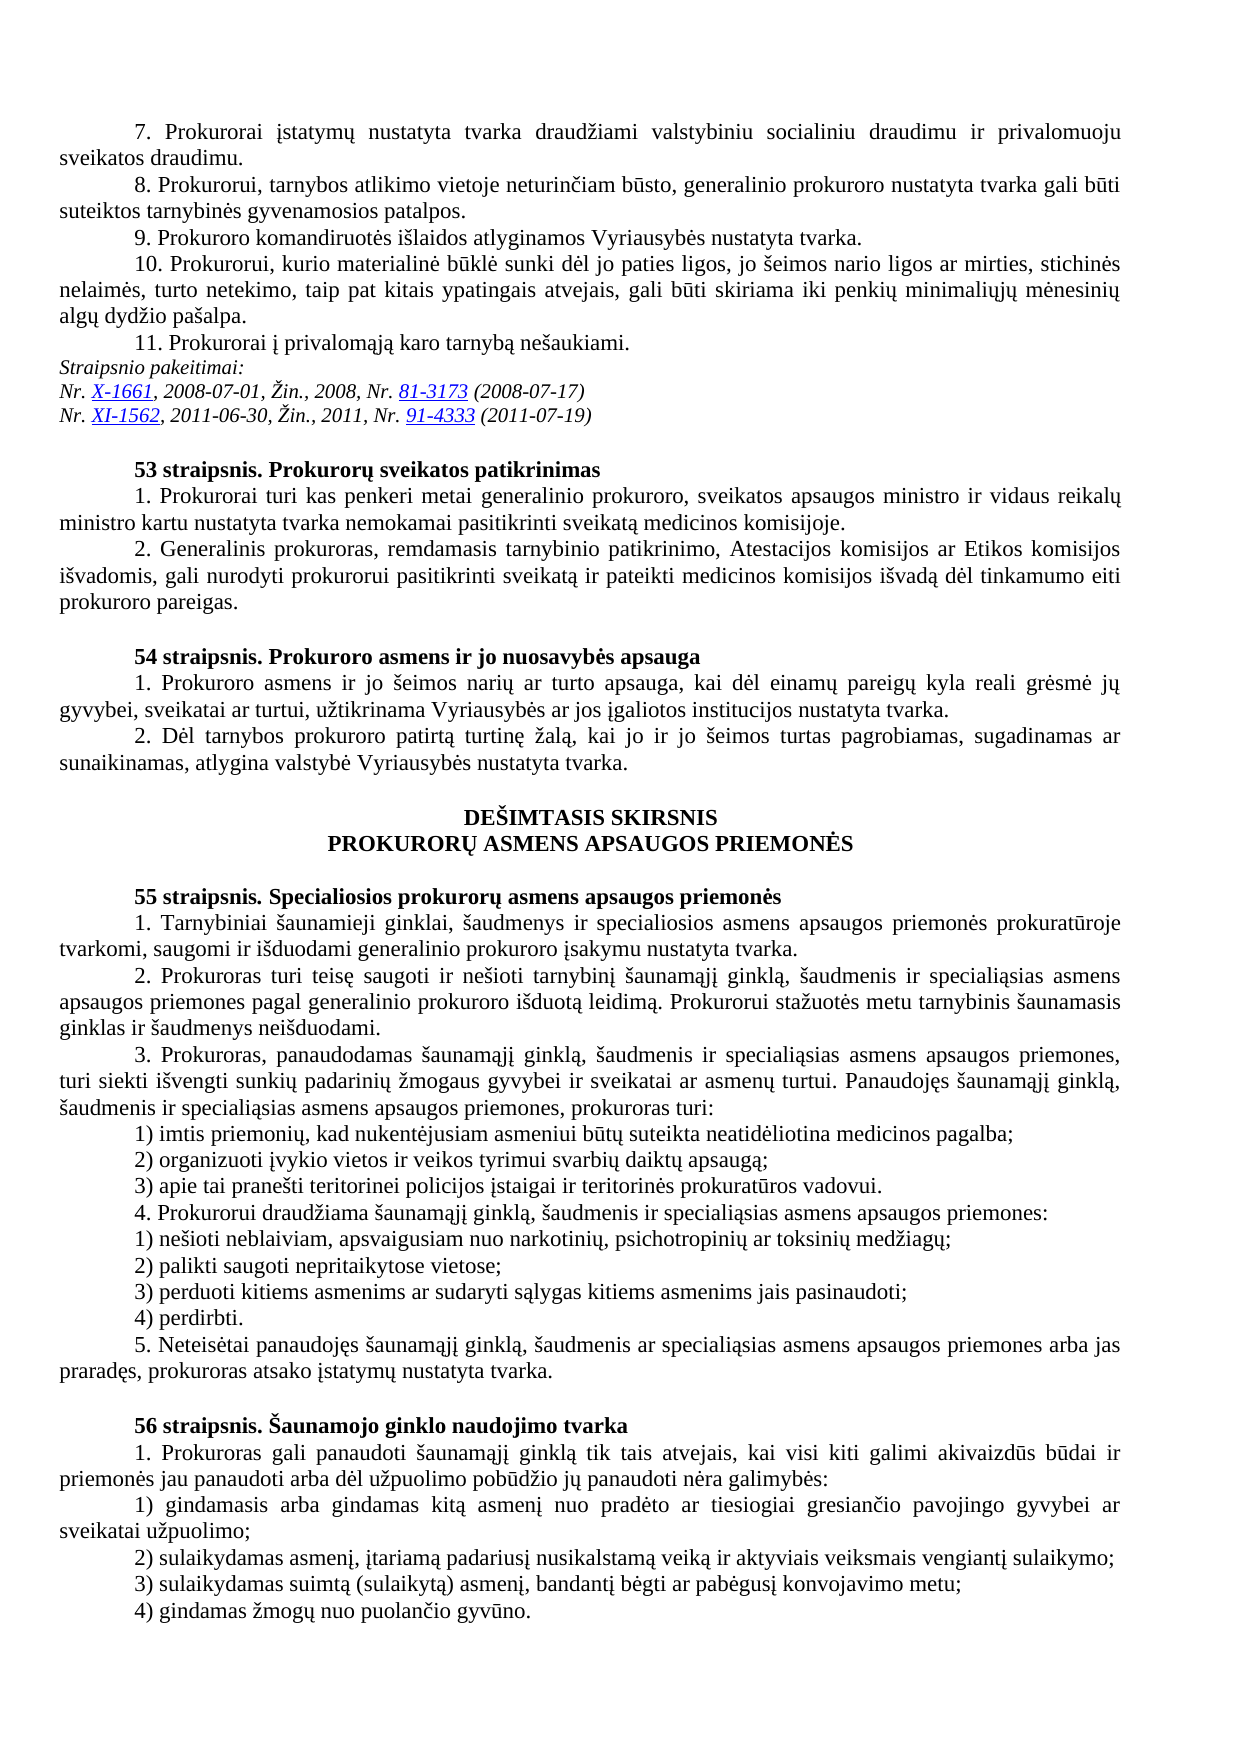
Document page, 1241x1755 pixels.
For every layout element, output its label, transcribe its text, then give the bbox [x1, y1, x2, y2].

text 4. Prokurorui draudžiama šaunamąjį ginklą, šaudmenis ir specialiąsias asmens apsaugos priemones: [59, 1199, 1122, 1225]
text 54 straipsnis. Prokuroro asmens ir jo nuosavybės apsauga [59, 643, 1122, 669]
text 1. Tarnybiniai šaunamieji ginklai, šaudmenys ir specialiosios asmens apsaugos priemonės prokuratūroje tvarkomi, saugomi ir išduodami generalinio prokuroro įsakymu nustatyta tvarka. [59, 909, 1122, 962]
text Nr. X-1661, 2008-07-01, Žin., 2008, Nr. 81-3173 (2008-07-17) [59, 379, 1122, 403]
text 1) nešioti neblaiviam, apsvaigusiam nuo narkotinių, psichotropinių ar toksinių medžiagų; [59, 1225, 1122, 1252]
text 56 straipsnis. Šaunamojo ginklo naudojimo tvarka [59, 1412, 1122, 1438]
text 2. Prokuroras turi teisę saugoti ir nešioti tarnybinį šaunamąjį ginklą, šaudmenis ir specialiąsias asmens apsaugos priemones pagal generalinio prokuroro išduotą leidimą. Prokurorui stažuotės metu tarnybinis šaunamasis ginklas ir šaudmenys neišduodami. [59, 962, 1122, 1041]
text 5. Neteisėtai panaudojęs šaunamąjį ginklą, šaudmenis ar specialiąsias asmens apsaugos priemones arba jas praradęs, prokuroras atsako įstatymų nustatyta tvarka. [59, 1331, 1122, 1383]
text 1. Prokuroro asmens ir jo šeimos narių ar turto apsauga, kai dėl einamų pareigų kyla reali grėsmė jų gyvybei, sveikatai ar turtui, užtikrinama Vyriausybės ar jos įgaliotos institucijos nustatyta tvarka. [59, 669, 1122, 722]
text PROKURORŲ ASMENS APSAUGOS PRIEMONĖS [59, 830, 1122, 856]
text 2. Generalinis prokuroras, remdamasis tarnybinio patikrinimo, Atestacijos komisijos ar Etikos komisijos išvadomis, gali nurodyti prokurorui pasitikrinti sveikatą ir pateikti medicinos komisijos išvadą dėl tinkamumo eiti prokuroro pareigas. [59, 535, 1122, 614]
text Straipsnio pakeitimai: [59, 355, 1122, 379]
text 1) gindamasis arba gindamas kitą asmenį nuo pradėto ar tiesiogiai gresiančio pavojingo gyvybei ar sveikatai užpuolimo; [59, 1491, 1122, 1544]
text 3) apie tai pranešti teritorinei policijos įstaigai ir teritorinės prokuratūros vadovui. [59, 1173, 1122, 1199]
text 1) imtis priemonių, kad nukentėjusiam asmeniui būtų suteikta neatidėliotina medicinos pagalba; [59, 1120, 1122, 1146]
text 55 straipsnis. Specialiosios prokurorų asmens apsaugos priemonės [59, 883, 1122, 909]
text 3) perduoti kitiems asmenims ar sudaryti sąlygas kitiems asmenims jais pasinaudoti; [59, 1278, 1122, 1304]
text 2) organizuoti įvykio vietos ir veikos tyrimui svarbių daiktų apsaugą; [59, 1146, 1122, 1173]
text 4) gindamas žmogų nuo puolančio gyvūno. [59, 1597, 1122, 1623]
text 4) perdirbti. [59, 1304, 1122, 1331]
text 3. Prokuroras, panaudodamas šaunamąjį ginklą, šaudmenis ir specialiąsias asmens apsaugos priemones, turi siekti išvengti sunkių padarinių žmogaus gyvybei ir sveikatai ar asmenų turtui. Panaudojęs šaunamąjį ginklą, šaudmenis ir specialiąsias asmens apsaugos priemones, prokuroras turi: [59, 1041, 1122, 1120]
text 3) sulaikydamas suimtą (sulaikytą) asmenį, bandantį bėgti ar pabėgusį konvojavimo metu; [59, 1570, 1122, 1597]
text 9. Prokuroro komandiruotės išlaidos atlyginamos Vyriausybės nustatyta tvarka. [59, 223, 1122, 250]
text 7. Prokurorai įstatymų nustatyta tvarka draudžiami valstybiniu socialiniu draudimu ir privalomuoju sveikatos draudimu. [59, 118, 1122, 171]
text 2) sulaikydamas asmenį, įtariamą padariusį nusikalstamą veiką ir aktyviais veiksmais vengiantį sulaikymo; [59, 1544, 1122, 1570]
text 8. Prokurorui, tarnybos atlikimo vietoje neturinčiam būsto, generalinio prokuroro nustatyta tvarka gali būti suteiktos tarnybinės gyvenamosios patalpos. [59, 171, 1122, 223]
text 1. Prokurorai turi kas penkeri metai generalinio prokuroro, sveikatos apsaugos ministro ir vidaus reikalų ministro kartu nustatyta tvarka nemokamai pasitikrinti sveikatą medicinos komisijoje. [59, 483, 1122, 535]
text DEŠIMTASIS SKIRSNIS [59, 804, 1122, 830]
text 11. Prokurorai į privalomąją karo tarnybą nešaukiami. [59, 329, 1122, 355]
text 10. Prokurorui, kurio materialinė būklė sunki dėl jo paties ligos, jo šeimos nario ligos ar mirties, stichinės nelaimės, turto netekimo, taip pat kitais ypatingais atvejais, gali būti skiriama iki penkių minimaliųjų mėnesinių algų dydžio pašalpa. [59, 250, 1122, 329]
text 2) palikti saugoti nepritaikytose vietose; [59, 1252, 1122, 1278]
text 53 straipsnis. Prokurorų sveikatos patikrinimas [59, 456, 1122, 483]
text 2. Dėl tarnybos prokuroro patirtą turtinę žalą, kai jo ir jo šeimos turtas pagrobiamas, sugadinamas ar sunaikinamas, atlygina valstybė Vyriausybės nustatyta tvarka. [59, 722, 1122, 775]
text 1. Prokuroras gali panaudoti šaunamąjį ginklą tik tais atvejais, kai visi kiti galimi akivaizdūs būdai ir priemonės jau panaudoti arba dėl užpuolimo pobūdžio jų panaudoti nėra galimybės: [59, 1438, 1122, 1491]
text Nr. XI-1562, 2011-06-30, Žin., 2011, Nr. 91-4333 (2011-07-19) [59, 403, 1122, 427]
